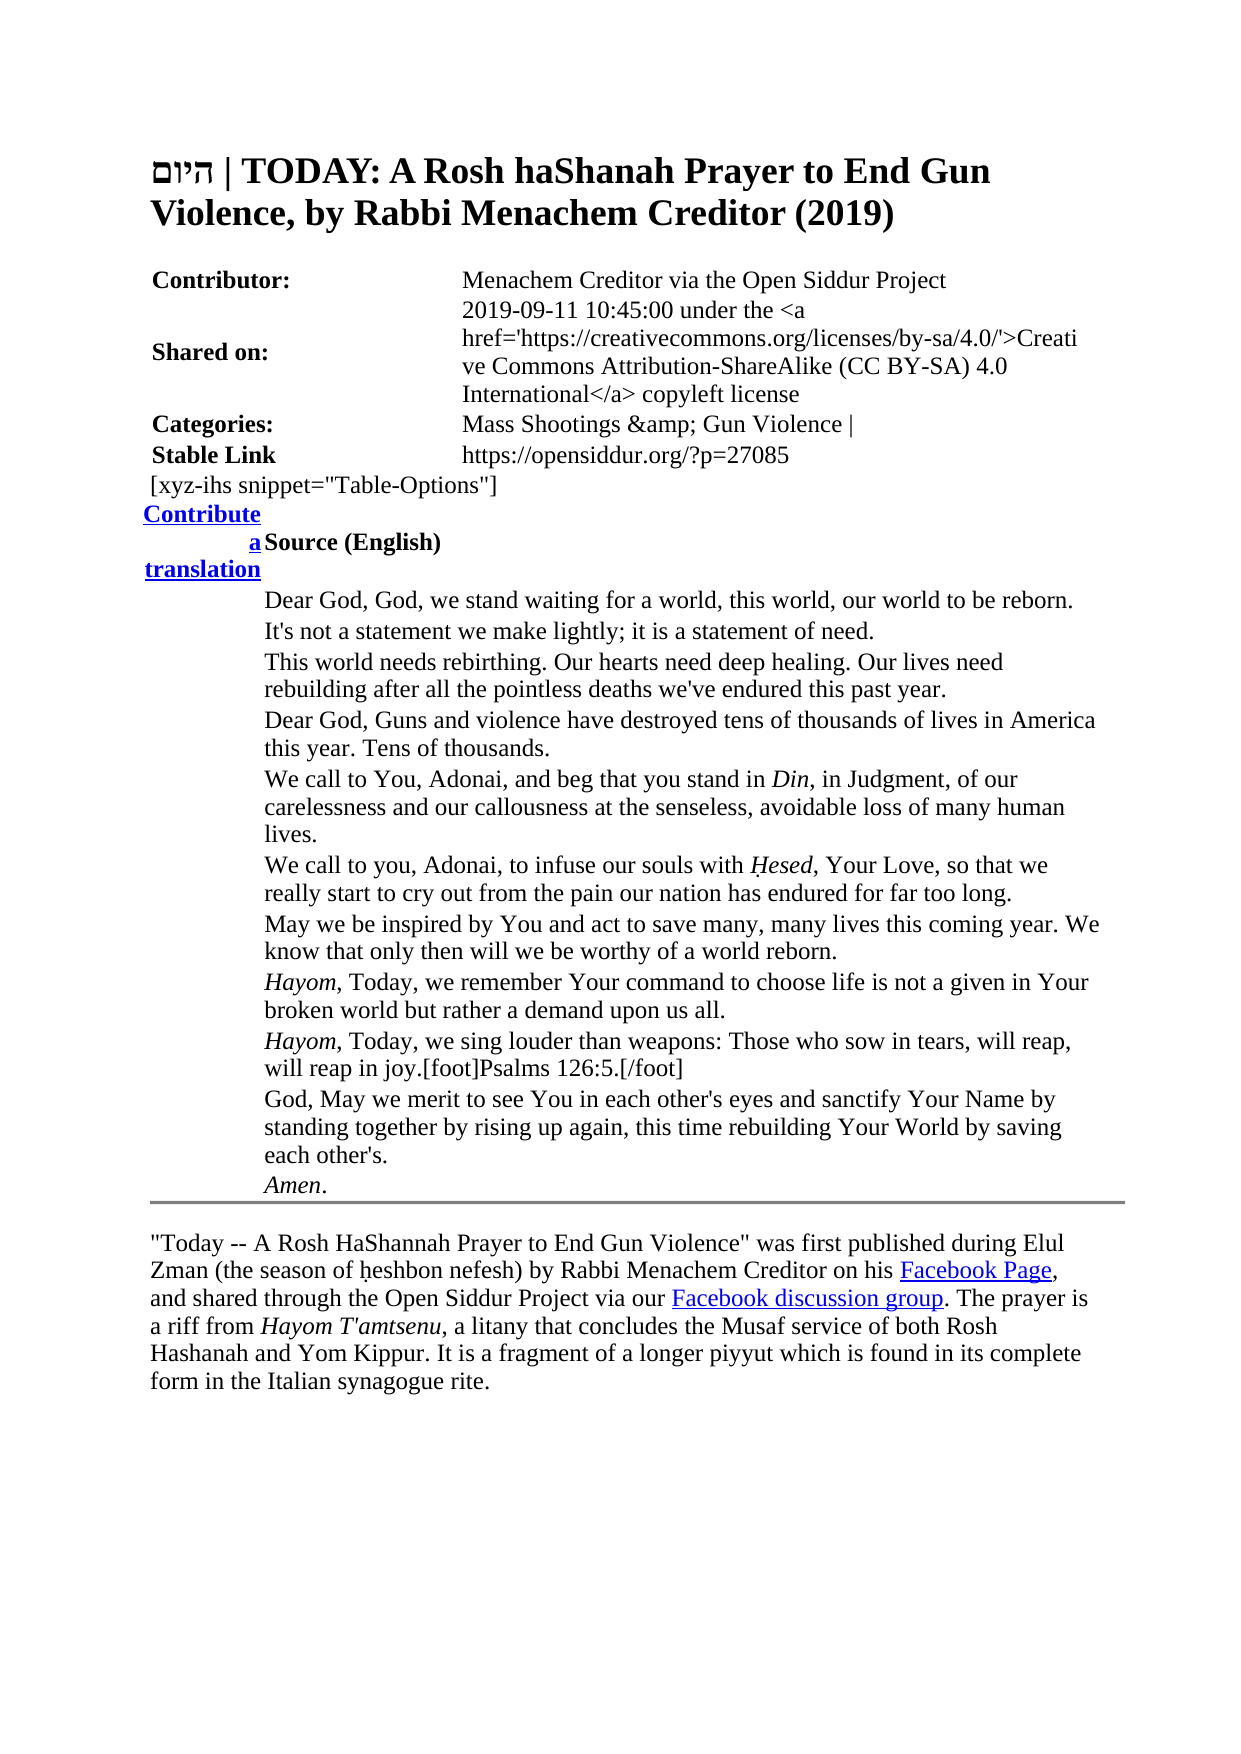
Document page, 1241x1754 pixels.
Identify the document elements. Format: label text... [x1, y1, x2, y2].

table_cell [135, 967, 262, 1025]
table_cell https://opensiddur.org/?p=27085 [460, 440, 1090, 471]
table_cell [135, 908, 262, 967]
table_cell Categories: [150, 409, 460, 440]
text [xyz-ihs snippet="Table-Options"] [150, 471, 1090, 498]
table_header Menachem Creditor via the Open Siddur Project [460, 264, 1090, 295]
table_header Contribute a translation [135, 499, 262, 585]
table_cell [135, 646, 262, 705]
table_cell Mass Shootings &amp; Gun Violence | [460, 409, 1090, 440]
table_cell [135, 705, 262, 763]
table_cell Shared on: [150, 295, 460, 409]
table_cell [135, 1170, 262, 1201]
table_cell [135, 585, 262, 616]
table_cell We call to You, Adonai, and beg that you stand in Din, in Judgment, of our carelessness and our callousness at the senseless, avoidable loss of many human lives. [263, 764, 1105, 850]
table_cell 2019-09-11 10:45:00 under the <a href='https://creativecommons.org/licenses/by-sa/4.0/'>Creative Commons Attribution-ShareAlike (CC BY-SA) 4.0 International</a> copyleft license [460, 295, 1090, 409]
table_header Contributor: [150, 264, 460, 295]
table_cell [135, 764, 262, 850]
subtitle היום | TODAY: A Rosh haShanah Prayer to End Gun Violence, by Rabbi Menachem Creditor (2019) [150, 150, 1090, 233]
table_cell May we be inspired by You and act to save many, many lives this coming year. We know that only then will we be worthy of a world reborn. [263, 908, 1105, 967]
table_cell Hayom, Today, we remember Your command to choose life is not a given in Your broken world but rather a demand upon us all. [263, 967, 1105, 1025]
table_cell [135, 1084, 262, 1170]
table_cell [135, 850, 262, 908]
table_header Source (English) [263, 499, 1105, 585]
text "Today -- A Rosh HaShannah Prayer to End Gun Violence" was first published during Elul Zman (the season of ḥeshbon nefesh) by Rabbi Menachem Creditor on his Facebook Page, and shared through the Open Siddur Project via our Facebook discussion group. The prayer is a riff from Hayom T'amtsenu, a litany that concludes the Musaf service of both Rosh Hashanah and Yom Kippur. It is a fragment of a longer piyyut which is found in its complete form in the Italian synagogue rite. [150, 1229, 1090, 1395]
table_cell [135, 1025, 262, 1084]
table_cell Hayom, Today, we sing louder than weapons: Those who sow in tears, will reap, will reap in joy.[foot]Psalms 126:5.[/foot] [263, 1025, 1105, 1084]
table_cell God, May we merit to see You in each other's eyes and sanctify Your Name by standing together by rising up again, this time rebuilding Your World by saving each other's. [263, 1084, 1105, 1170]
table_cell We call to you, Adonai, to infuse our souls with Ḥesed, Your Love, so that we really start to cry out from the pain our nation has endured for far too long. [263, 850, 1105, 908]
table_cell Amen. [263, 1170, 1105, 1200]
table_cell This world needs rebirthing. Our hearts need deep healing. Our lives need rebuilding after all the pointless deaths we've endured this past year. [263, 646, 1105, 705]
table_cell It's not a statement we make lightly; it is a statement of need. [263, 616, 1105, 646]
table_cell Dear God, God, we stand waiting for a world, this world, our world to be reborn. [263, 585, 1105, 616]
table_cell Stable Link [150, 440, 460, 471]
table_cell [135, 616, 262, 646]
table_cell Dear God, Guns and violence have destroyed tens of thousands of lives in America this year. Tens of thousands. [263, 705, 1105, 763]
